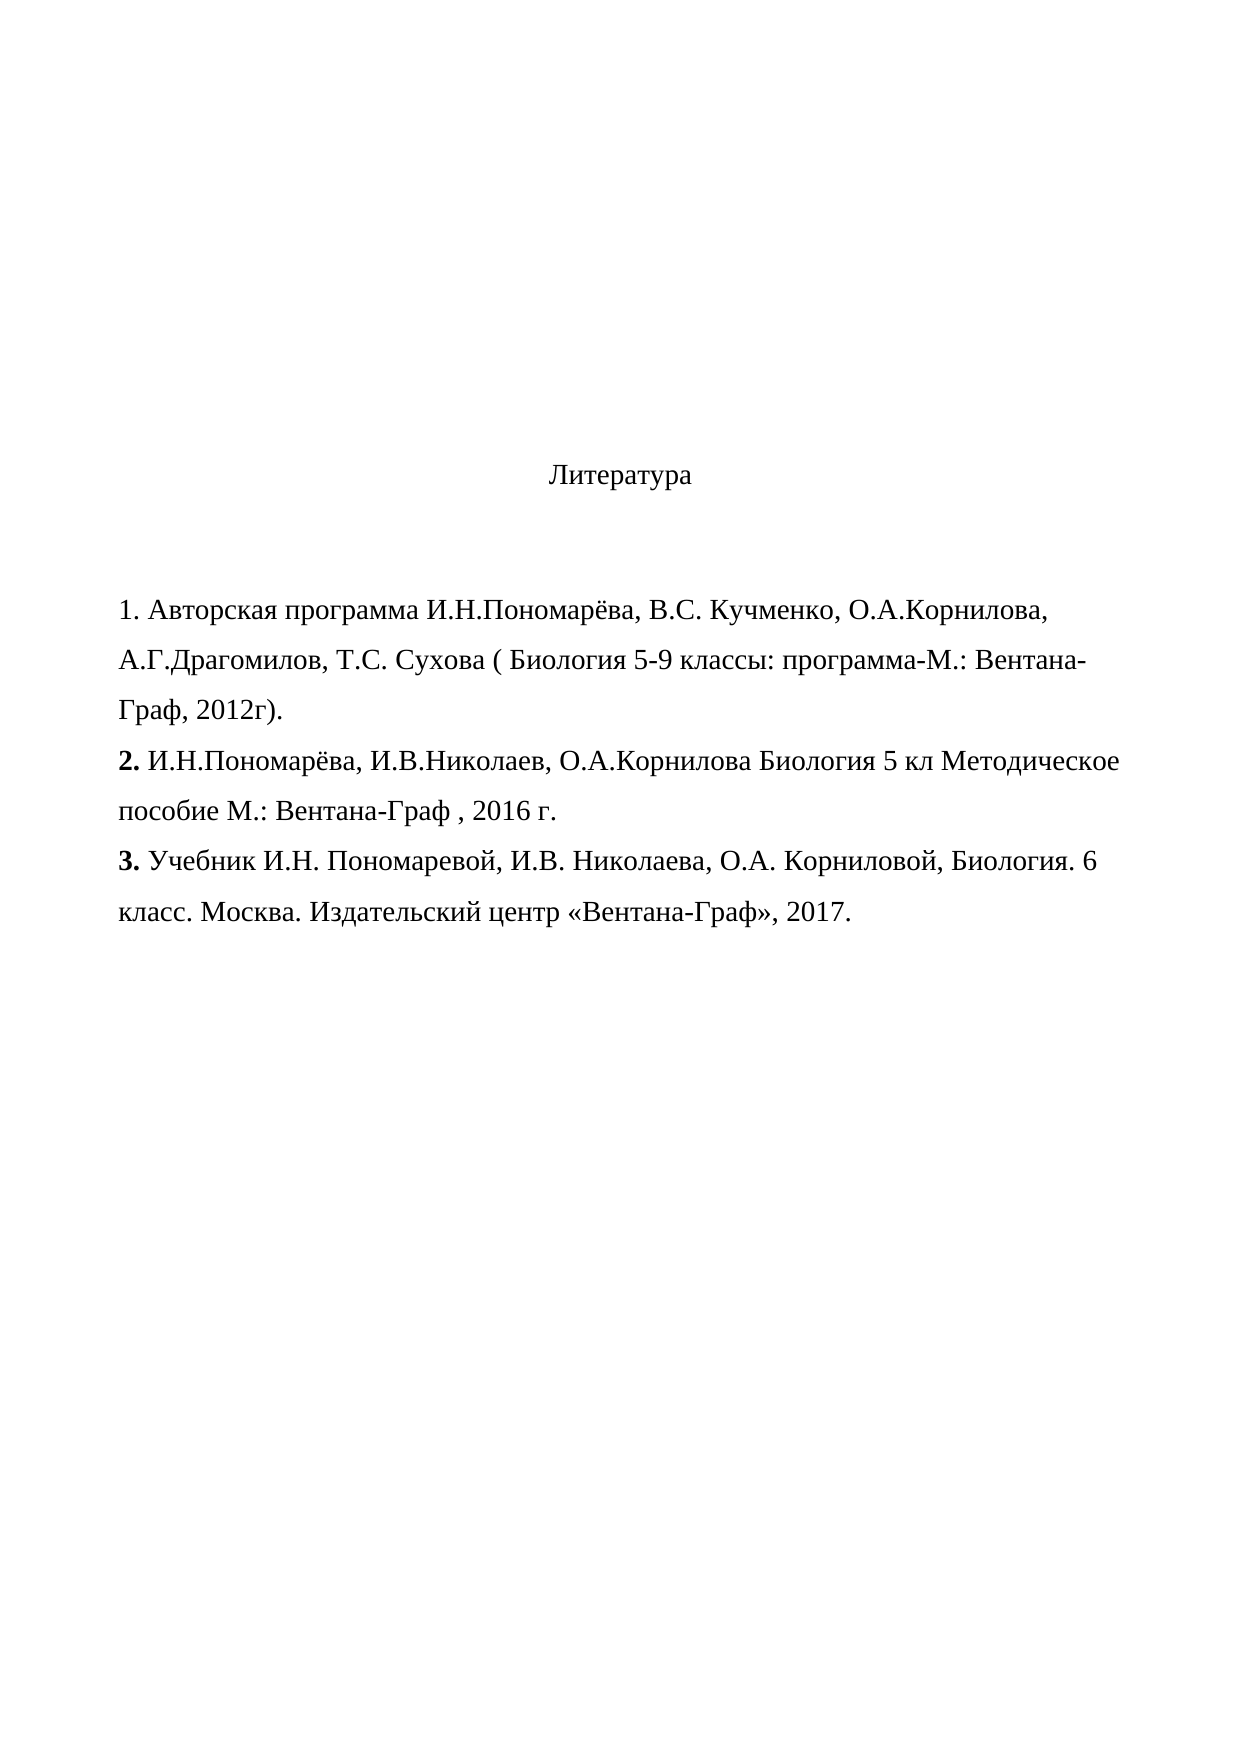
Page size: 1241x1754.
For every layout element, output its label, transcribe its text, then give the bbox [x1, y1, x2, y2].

text Литература [118, 457, 1122, 491]
text 2. И.Н.Пономарёва, И.В.Николаев, О.А.Корнилова Биология 5 кл Методическое пособие М.: Вентана-Граф , 2016 г. [118, 743, 1122, 827]
text 1. Авторская программа И.Н.Пономарёва, В.С. Кучменко, О.А.Корнилова, А.Г.Драгомилов, Т.С. Сухова ( Биология 5-9 классы: программа-М.: Вентана-Граф, 2012г). [118, 592, 1122, 726]
text 3. Учебник И.Н. Пономаревой, И.В. Николаева, О.А. Корниловой, Биология. 6 класс. Москва. Издательский центр «Вентана-Граф», 2017. [118, 843, 1122, 927]
